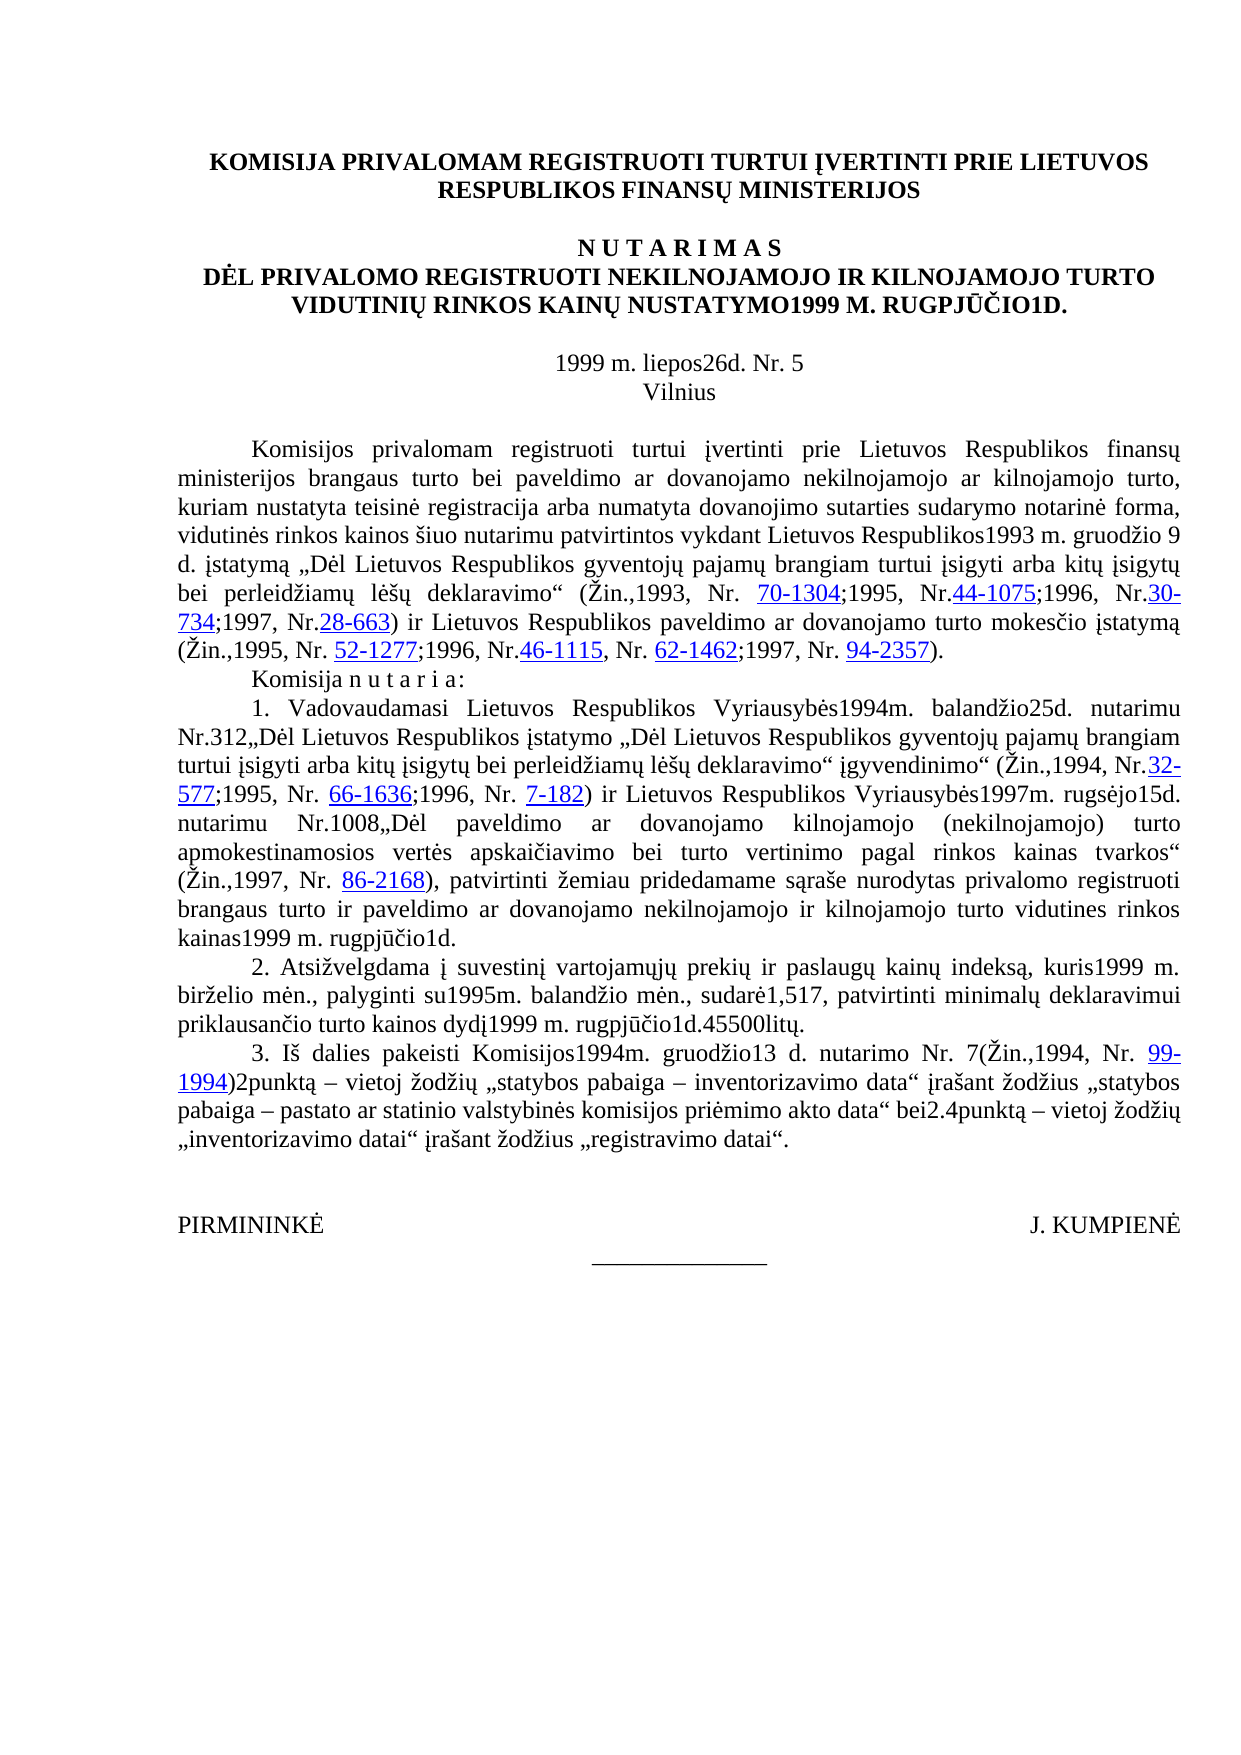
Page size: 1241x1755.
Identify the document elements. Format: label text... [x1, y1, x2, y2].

text Komisijos privalomam registruoti turtui įvertinti prie Lietuvos Respublikos finansų ministerijos brangaus turto bei paveldimo ar dovanojamo nekilnojamojo ar kilnojamojo turto, kuriam nustatyta teisinė registracija arba numatyta dovanojimo sutarties sudarymo notarinė forma, vidutinės rinkos kainos šiuo nutarimu patvirtintos vykdant Lietuvos Respublikos1993 m. gruodžio 9 d. įstatymą „Dėl Lietuvos Respublikos gyventojų pajamų brangiam turtui įsigyti arba kitų įsigytų bei perleidžiamų lėšų deklaravimo“ (Žin.,1993, Nr. 70-1304;1995, Nr.44-1075;1996, Nr.30-734;1997, Nr.28-663) ir Lietuvos Respublikos paveldimo ar dovanojamo turto mokesčio įstatymą (Žin.,1995, Nr. 52-1277;1996, Nr.46-1115, Nr. 62-1462;1997, Nr. 94-2357). [177, 434, 1181, 664]
text ______________ [177, 1239, 1181, 1268]
text Komisija nutaria: [177, 664, 1181, 693]
text KOMISIJA PRIVALOMAM REGISTRUOTI TURTUI ĮVERTINTI PRIE LIETUVOS RESPUBLIKOS FINANSŲ MINISTERIJOS [177, 147, 1181, 204]
text DĖL PRIVALOMO REGISTRUOTI NEKILNOJAMOJO IR KILNOJAMOJO TURTO VIDUTINIŲ RINKOS KAINŲ NUSTATYMO1999 M. RUGPJŪČIO1D. [177, 262, 1181, 319]
text 1999 m. liepos26d. Nr. 5 [177, 348, 1181, 377]
text 3. Iš dalies pakeisti Komisijos1994m. gruodžio13 d. nutarimo Nr. 7(Žin.,1994, Nr. 99-1994)2punktą – vietoj žodžių „statybos pabaiga – inventorizavimo data“ įrašant žodžius „statybos pabaiga – pastato ar statinio valstybinės komisijos priėmimo akto data“ bei2.4punktą – vietoj žodžių „inventorizavimo datai“ įrašant žodžius „registravimo datai“. [177, 1038, 1181, 1153]
text 1. Vadovaudamasi Lietuvos Respublikos Vyriausybės1994m. balandžio25d. nutarimu Nr.312„Dėl Lietuvos Respublikos įstatymo „Dėl Lietuvos Respublikos gyventojų pajamų brangiam turtui įsigyti arba kitų įsigytų bei perleidžiamų lėšų deklaravimo“ įgyvendinimo“ (Žin.,1994, Nr.32-577;1995, Nr. 66-1636;1996, Nr. 7-182) ir Lietuvos Respublikos Vyriausybės1997m. rugsėjo15d. nutarimu Nr.1008„Dėl paveldimo ar dovanojamo kilnojamojo (nekilnojamojo) turto apmokestinamosios vertės apskaičiavimo bei turto vertinimo pagal rinkos kainas tvarkos“ (Žin.,1997, Nr. 86-2168), patvirtinti žemiau pridedamame sąraše nurodytas privalomo registruoti brangaus turto ir paveldimo ar dovanojamo nekilnojamojo ir kilnojamojo turto vidutines rinkos kainas1999 m. rugpjūčio1d. [177, 693, 1181, 952]
text PIRMININKĖ J. KUMPIENĖ [177, 1211, 1181, 1239]
text Vilnius [177, 377, 1181, 406]
text 2. Atsižvelgdama į suvestinį vartojamųjų prekių ir paslaugų kainų indeksą, kuris1999 m. birželio mėn., palyginti su1995m. balandžio mėn., sudarė1,517, patvirtinti minimalų deklaravimui priklausančio turto kainos dydį1999 m. rugpjūčio1d.45500litų. [177, 952, 1181, 1038]
text N U T A R I M A S [177, 233, 1181, 262]
